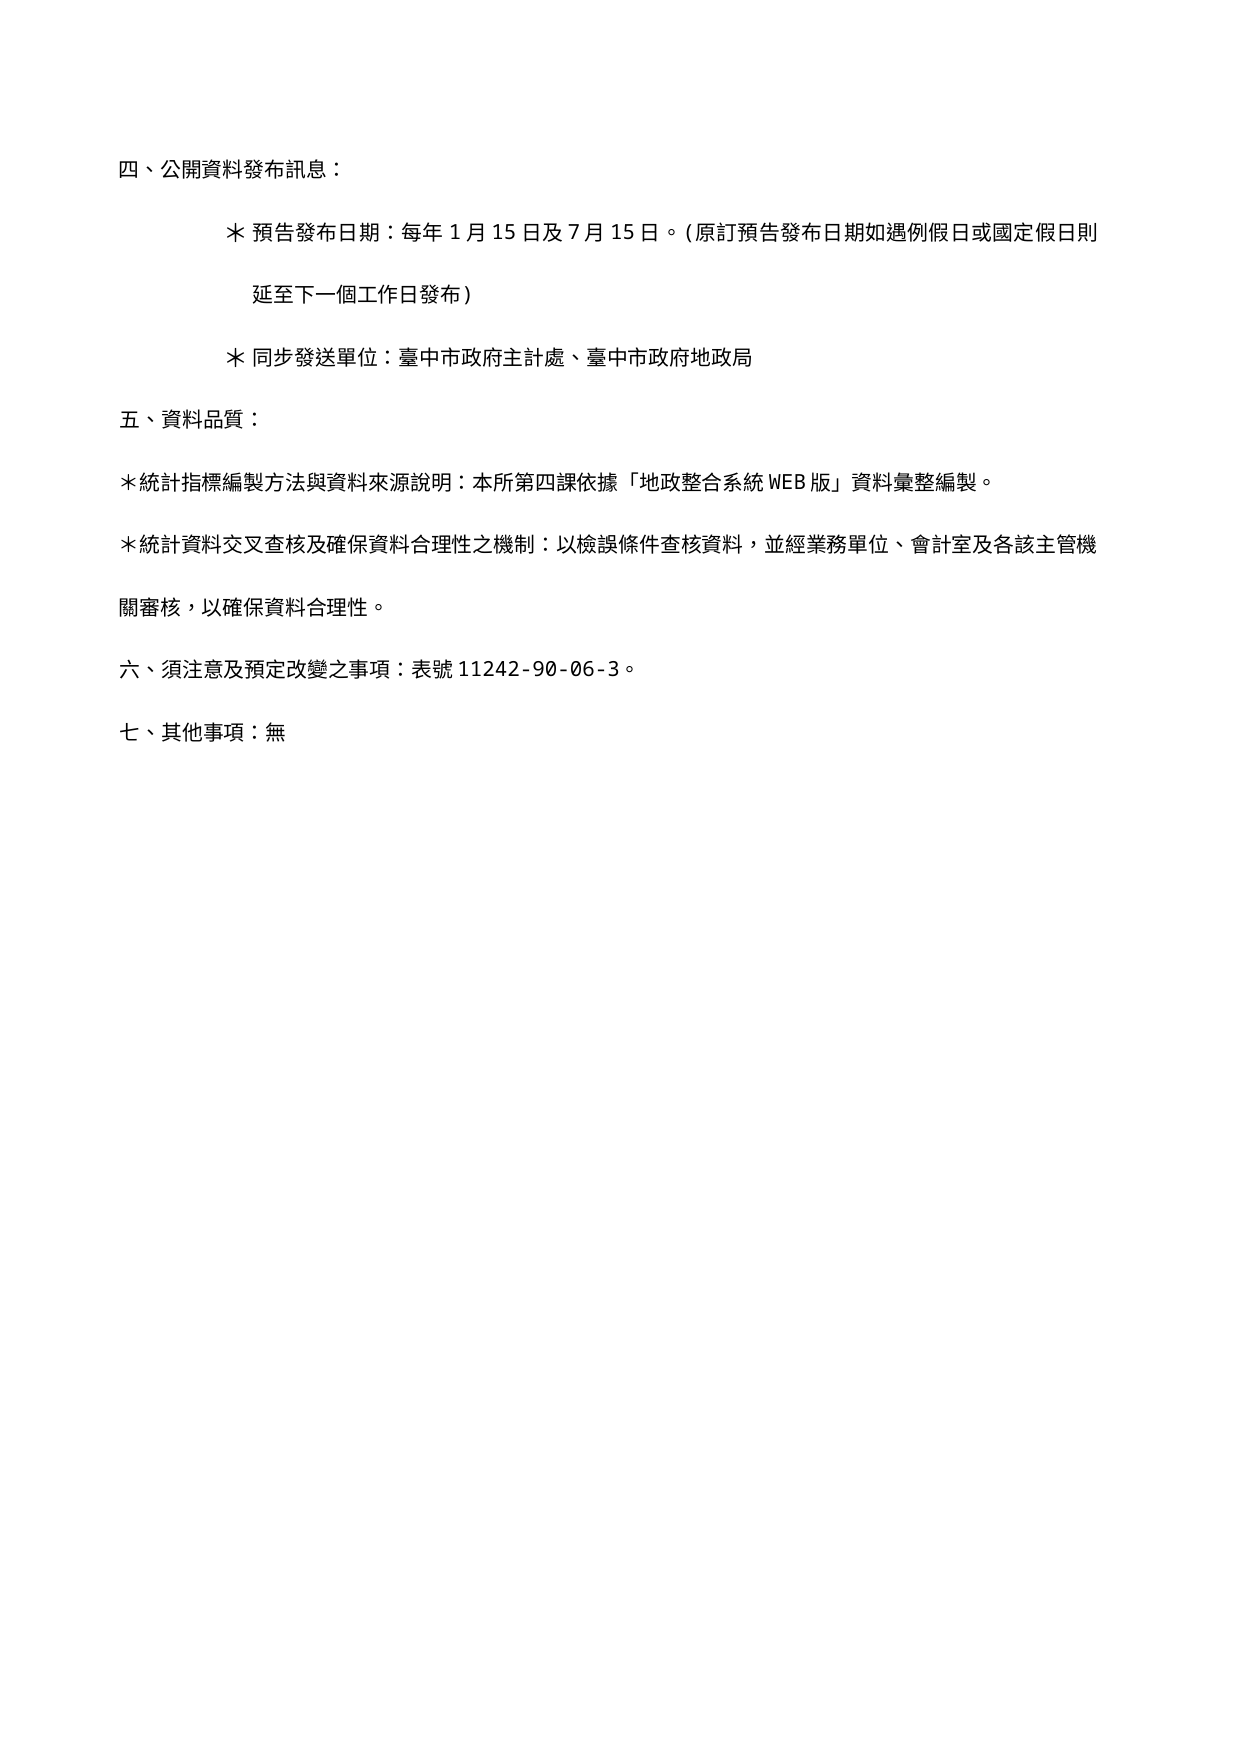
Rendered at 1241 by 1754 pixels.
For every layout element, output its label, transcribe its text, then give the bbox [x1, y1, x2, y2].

table_cell 七、其他事項：無 [107, 690, 1111, 752]
table_cell 四、公開資料發布訊息： 預告發布日期：每年1月15日及7月15日。(原訂預告發布日期如遇例假日或國定假日則延至下一個工作日發布) 同步發送單位：臺中市政府主計處、臺中市政府地政局 [107, 127, 1111, 377]
table_cell 六、須注意及預定改變之事項：表號11242-90-06-3。 [107, 627, 1111, 689]
table_cell 五、資料品質： ＊統計指標編製方法與資料來源說明：本所第四課依據「地政整合系統WEB版」資料彙整編製。 ＊統計資料交叉查核及確保資料合理性之機制：以檢誤條件查核資料，並經業務單位、會計室及各該主管機關審核，以確保資料合理性。 [107, 377, 1111, 627]
